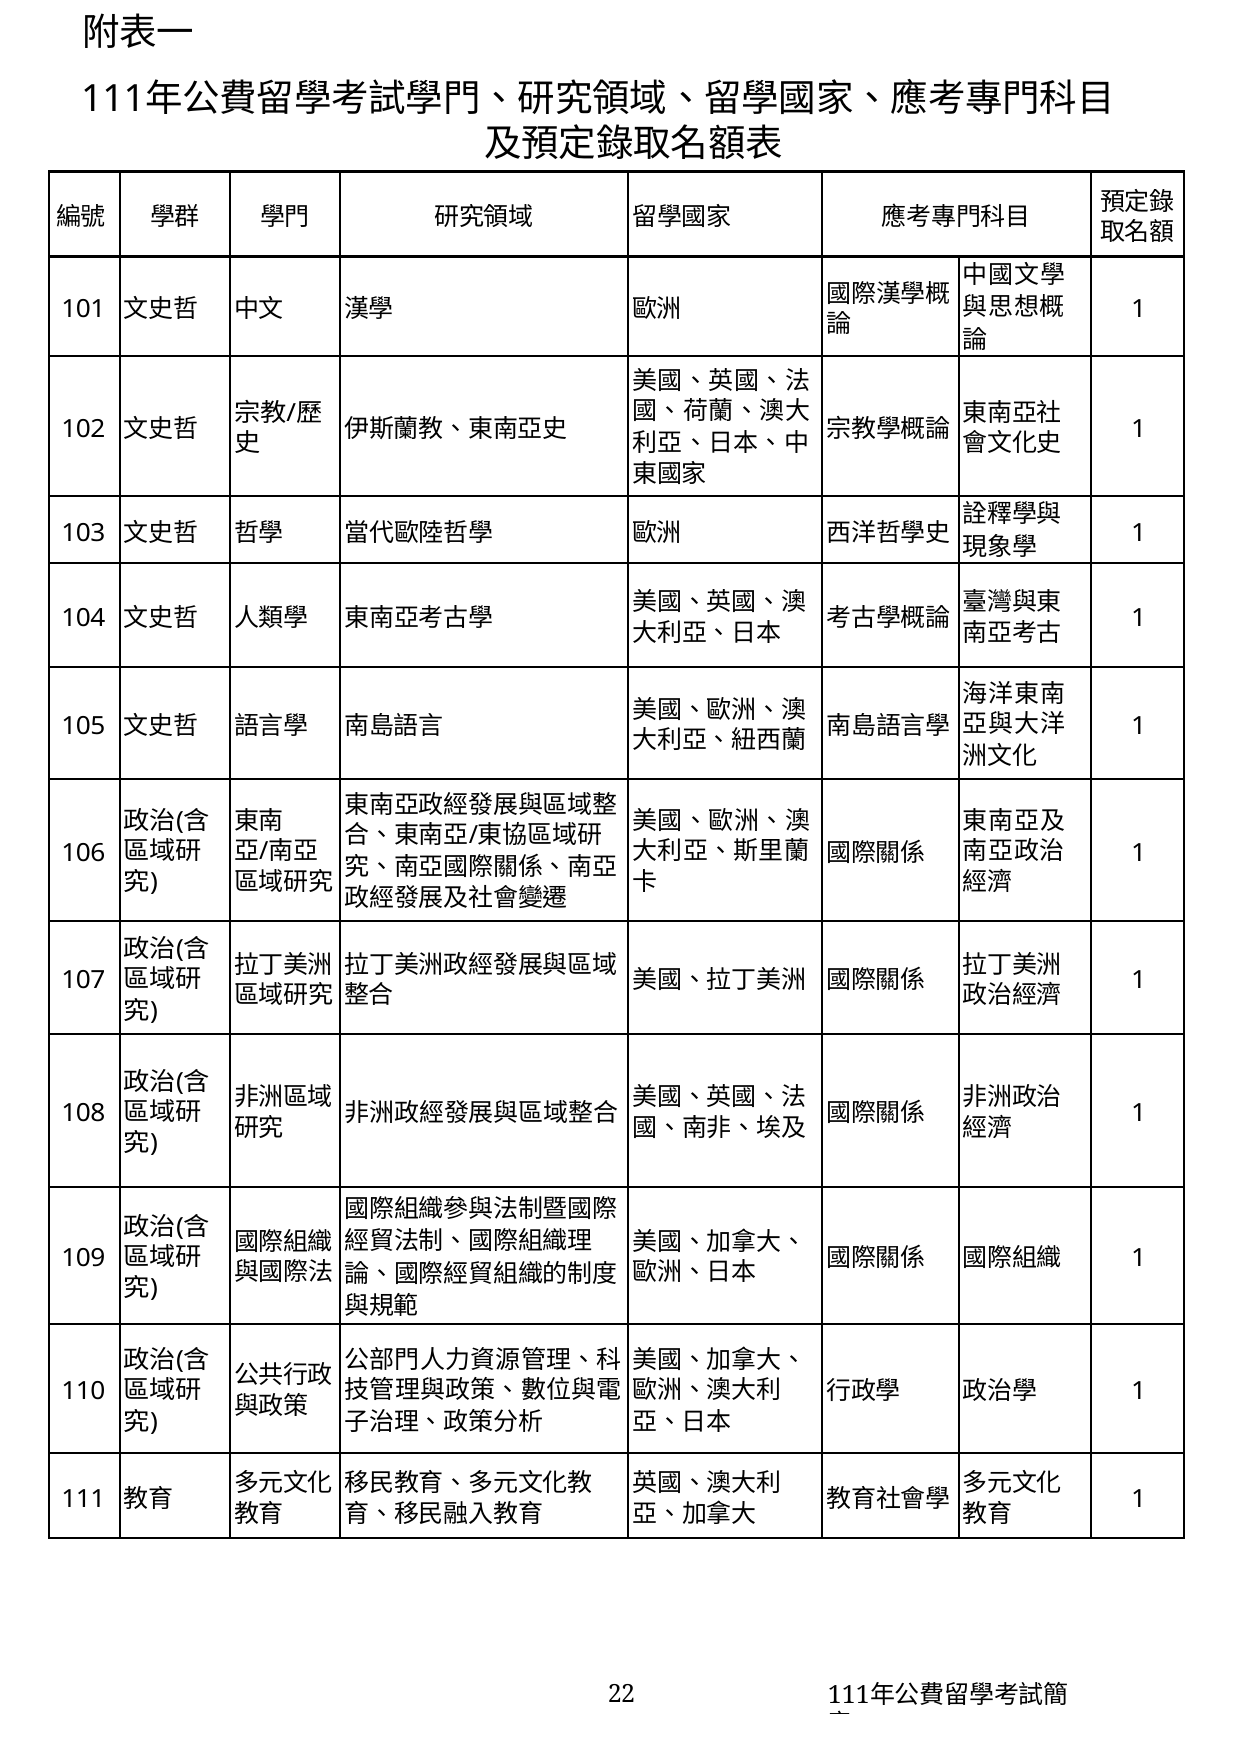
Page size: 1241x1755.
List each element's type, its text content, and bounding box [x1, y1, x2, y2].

table_cell 1 [1092, 258, 1183, 355]
table_cell 東南亞社會文化史 [960, 357, 1090, 494]
table_cell 南島語言 [341, 668, 627, 777]
table_cell 104 [50, 564, 119, 666]
table_cell 103 [50, 497, 119, 562]
table_cell 文史哲 [121, 668, 229, 777]
table_cell 行政學 [823, 1325, 958, 1452]
table_cell 非洲區域研究 [231, 1035, 339, 1186]
table_cell 東南亞考古學 [341, 564, 627, 666]
table_cell 106 [50, 780, 119, 920]
table_cell 中國文學與思想概論 [960, 258, 1090, 355]
table_cell 當代歐陸哲學 [341, 497, 627, 562]
table_cell 美國、歐洲、澳大利亞、紐西蘭 [629, 668, 821, 777]
table_cell 宗教/歷史 [231, 357, 339, 494]
table_cell 伊斯蘭教、東南亞史 [341, 357, 627, 494]
table_cell 政治(含區域研究) [121, 922, 229, 1033]
table_cell 美國、加拿大、歐洲、澳大利 亞、日本 [629, 1325, 821, 1452]
table_cell 宗教學概論 [823, 357, 958, 494]
table_cell 歐洲 [629, 497, 821, 562]
table_cell 102 [50, 357, 119, 494]
table_cell 109 [50, 1188, 119, 1323]
table_cell 國際組織與國際法 [231, 1188, 339, 1323]
table_cell 教育社會學 [823, 1454, 958, 1537]
table_cell 東南亞及南亞政治經濟 [960, 780, 1090, 920]
table_cell 臺灣與東南亞考古 [960, 564, 1090, 666]
table_cell 歐洲 [629, 258, 821, 355]
table_header 預定錄取名額 [1092, 173, 1183, 255]
table_cell 移民教育、多元文化教育、移民融入教育 [341, 1454, 627, 1537]
table_cell 政治(含區域研究) [121, 1325, 229, 1452]
table_header 學門 [231, 173, 339, 255]
table_cell 哲學 [231, 497, 339, 562]
table_cell 美國、加拿大、歐洲、日本 [629, 1188, 821, 1323]
table_cell 語言學 [231, 668, 339, 777]
table_cell 中文 [231, 258, 339, 355]
table_cell 政治(含區域研究) [121, 780, 229, 920]
table_cell 公共行政與政策 [231, 1325, 339, 1452]
table_cell 110 [50, 1325, 119, 1452]
table_cell 國際關係 [823, 922, 958, 1033]
table_cell 教育 [121, 1454, 229, 1537]
table_cell 拉丁美洲政治經濟 [960, 922, 1090, 1033]
table_cell 非洲政治經濟 [960, 1035, 1090, 1186]
table_cell 1 [1092, 922, 1183, 1033]
table_cell 政治(含區域研究) [121, 1188, 229, 1323]
table_cell 美國、英國、澳大利亞、日本 [629, 564, 821, 666]
table_cell 美國、英國、法國、南非、埃及 [629, 1035, 821, 1186]
text 附表一 [82, 5, 1197, 56]
table_cell 海洋東南亞與大洋洲文化 [960, 668, 1090, 777]
table_cell 非洲政經發展與區域整合 [341, 1035, 627, 1186]
table_cell 1 [1092, 564, 1183, 666]
table_cell 108 [50, 1035, 119, 1186]
table_cell 拉丁美洲政經發展與區域整合 [341, 922, 627, 1033]
table_cell 南島語言學 [823, 668, 958, 777]
table_cell 107 [50, 922, 119, 1033]
table_cell 1 [1092, 497, 1183, 562]
table_cell 公部門人力資源管理、科技管理與政策、數位與電子治理、政策分析 [341, 1325, 627, 1452]
table_cell 國際關係 [823, 780, 958, 920]
table_cell 美國、歐洲、澳大利亞、斯里蘭卡 [629, 780, 821, 920]
table_header 研究領域 [341, 173, 627, 255]
table_cell 1 [1092, 668, 1183, 777]
table_header 應考專門科目 [823, 173, 1090, 255]
table_cell 拉丁美洲區域研究 [231, 922, 339, 1033]
table_cell 1 [1092, 780, 1183, 920]
table_cell 國際組織參與法制暨國際經貿法制、國際組織理 論、國際經貿組織的制度與規範 [341, 1188, 627, 1323]
table_cell 1 [1092, 1188, 1183, 1323]
table_cell 英國、澳大利亞、加拿大 [629, 1454, 821, 1537]
table_cell 人類學 [231, 564, 339, 666]
table_cell 文史哲 [121, 258, 229, 355]
table_header 學群 [121, 173, 229, 255]
table_cell 國際關係 [823, 1188, 958, 1323]
table_cell 西洋哲學史 [823, 497, 958, 562]
table_cell 國際關係 [823, 1035, 958, 1186]
table_cell 考古學概論 [823, 564, 958, 666]
table_cell 111 [50, 1454, 119, 1537]
text 111年公費留學考試學門、研究領域、留學國家、應考專門科目及預定錄取名額表 [81, 74, 1151, 168]
table_cell 漢學 [341, 258, 627, 355]
table_header 編號 [50, 173, 119, 255]
table_cell 文史哲 [121, 564, 229, 666]
table_cell 文史哲 [121, 357, 229, 494]
table_cell 1 [1092, 1325, 1183, 1452]
table_cell 美國、英國、法國、荷蘭、澳大利亞、日本、中東國家 [629, 357, 821, 494]
table_cell 105 [50, 668, 119, 777]
table_cell 多元文化教育 [960, 1454, 1090, 1537]
table_cell 1 [1092, 357, 1183, 494]
table_cell 1 [1092, 1035, 1183, 1186]
table_cell 多元文化教育 [231, 1454, 339, 1537]
table_cell 1 [1092, 1454, 1183, 1537]
table_cell 101 [50, 258, 119, 355]
table_cell 政治(含區域研究) [121, 1035, 229, 1186]
table_cell 東南亞政經發展與區域整合、東南亞/東協區域研究、南亞國際關係、南亞政經發展及社會變遷 [341, 780, 627, 920]
table_cell 政治學 [960, 1325, 1090, 1452]
table_cell 詮釋學與現象學 [960, 497, 1090, 562]
table_header 留學國家 [629, 173, 821, 255]
table_cell 國際漢學概論 [823, 258, 958, 355]
table_cell 國際組織 [960, 1188, 1090, 1323]
table_cell 美國、拉丁美洲 [629, 922, 821, 1033]
table_cell 東南亞/南亞區域研究 [231, 780, 339, 920]
table_cell 文史哲 [121, 497, 229, 562]
